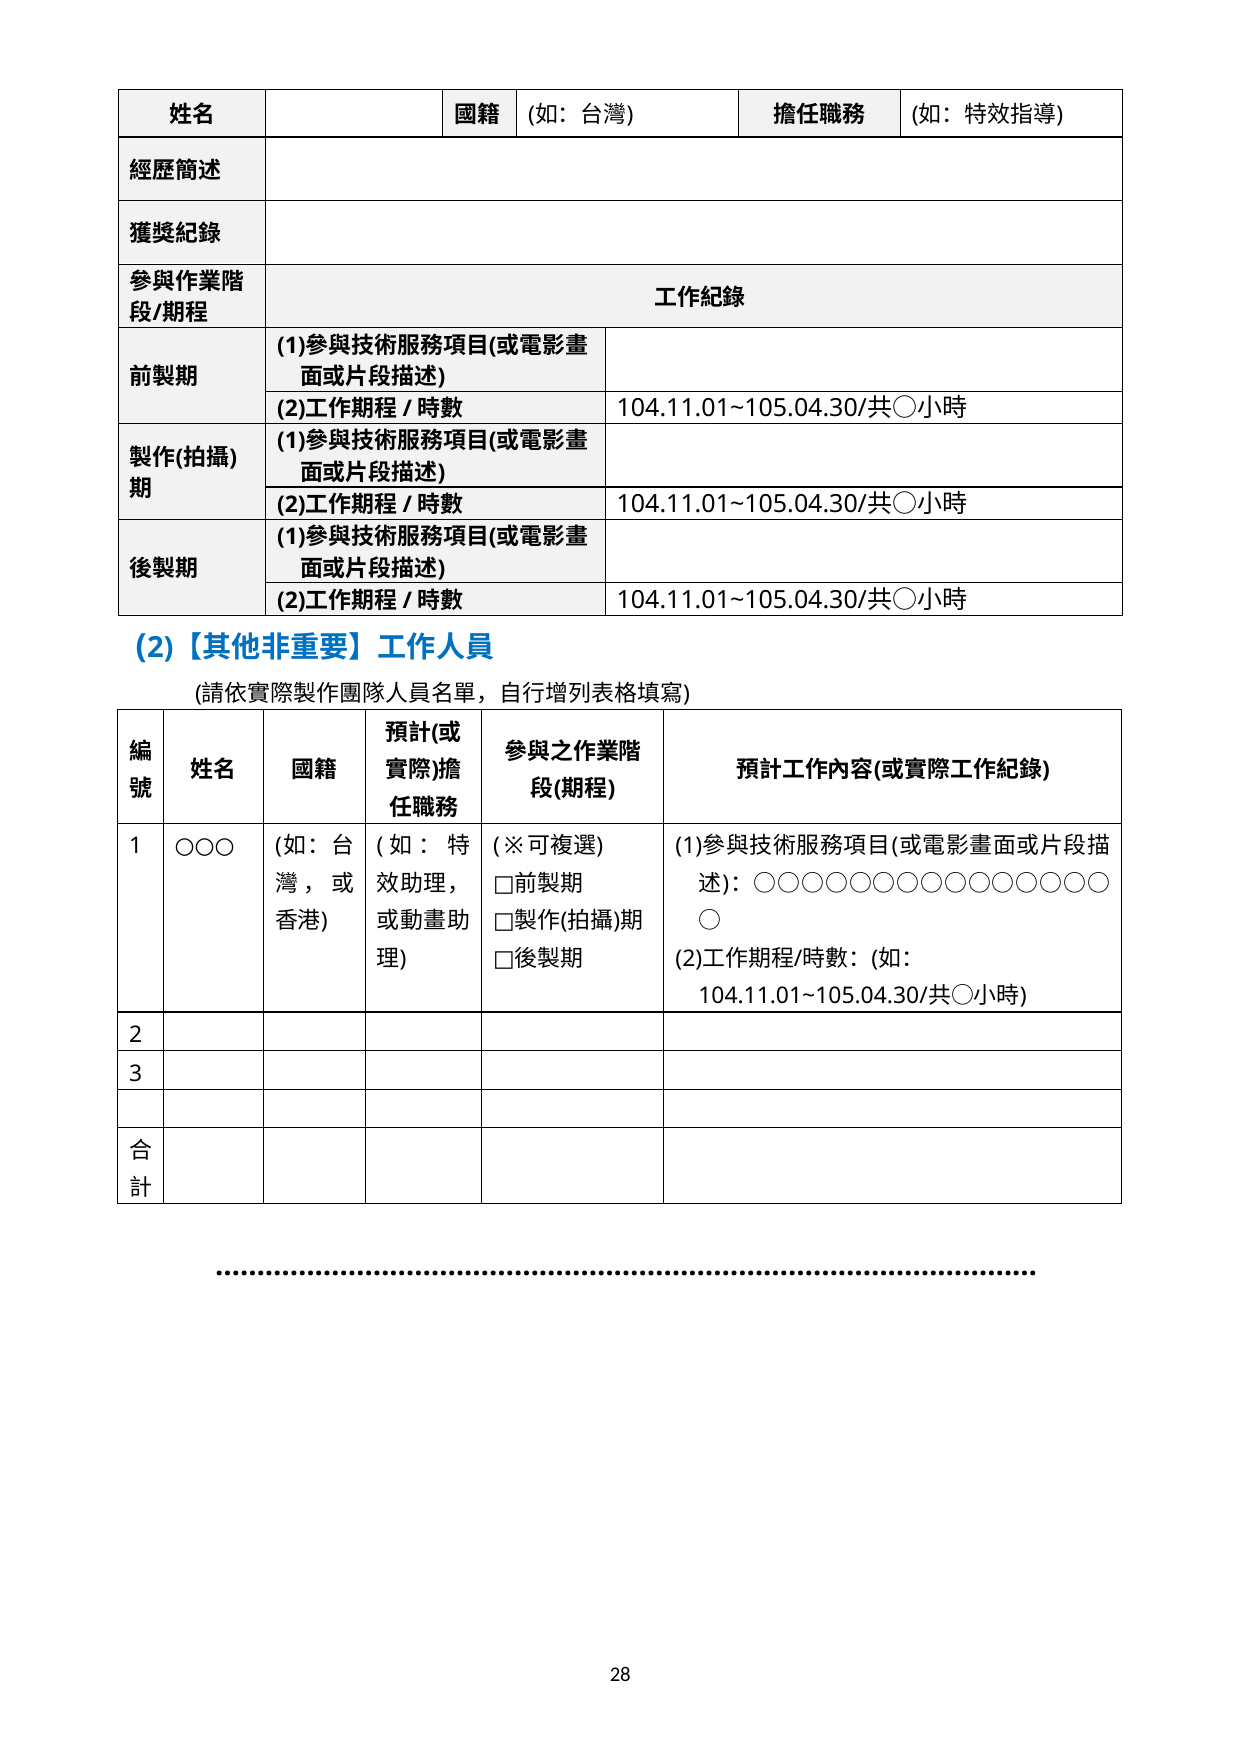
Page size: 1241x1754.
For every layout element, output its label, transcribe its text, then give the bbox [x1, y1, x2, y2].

table_header 姓名 [164, 710, 263, 823]
table_cell [264, 1051, 365, 1088]
table_cell [482, 1090, 663, 1127]
table_cell [118, 1090, 163, 1127]
table_cell (1)參與技術服務項目(或電影畫面或片段描述) [266, 424, 605, 486]
table_cell [606, 328, 1122, 391]
table_cell [266, 138, 1122, 200]
table_cell (1)參與技術服務項目(或電影畫面或片段描述) [266, 328, 605, 391]
table_cell 參與作業階段/期程 [119, 265, 265, 327]
table_cell 合計 [118, 1128, 163, 1203]
table_cell (如：特效指導) [901, 90, 1122, 136]
table_cell [366, 1013, 481, 1050]
table_header 預計(或實際)擔任職務 [366, 710, 481, 823]
table_cell (1)參與技術服務項目(或電影畫面或片段描述)：○○○○○○○○○○○○○○○○ (2)工作期程/時數：(如：104.11.01~105.04.30/共○小時) [664, 824, 1121, 1011]
table_cell 國籍 [443, 90, 516, 136]
table_cell [482, 1128, 663, 1203]
table_cell [164, 1090, 263, 1127]
table_cell [482, 1051, 663, 1088]
table_cell 前製期 [119, 328, 265, 423]
text (請依實際製作團隊人員名單，自行增列表格填寫) [167, 668, 1122, 709]
table_cell [264, 1128, 365, 1203]
table_cell (如：特效助理，或動畫助理) [366, 824, 481, 1011]
table_cell 擔任職務 [739, 90, 900, 136]
table_cell [606, 520, 1122, 582]
table_cell (2)工作期程 / 時數 [266, 488, 605, 519]
table_cell 製作(拍攝)期 [119, 424, 265, 519]
table_cell [264, 1090, 365, 1127]
table_cell ○○○ [164, 824, 263, 1011]
table_cell 104.11.01~105.04.30/共○小時 [606, 583, 1122, 614]
text ……………………………………………………………………………………… [118, 1233, 1134, 1285]
table_cell [482, 1013, 663, 1050]
table_cell 3 [118, 1051, 163, 1088]
table_cell [664, 1090, 1121, 1127]
table_cell [606, 424, 1122, 486]
table_header 參與之作業階段(期程) [482, 710, 663, 823]
table_cell [164, 1051, 263, 1088]
table_cell (2)工作期程 / 時數 [266, 583, 605, 614]
table_cell [164, 1128, 263, 1203]
table_cell 104.11.01~105.04.30/共○小時 [606, 488, 1122, 519]
table_header 國籍 [264, 710, 365, 823]
table_cell [266, 90, 442, 136]
table_cell 獲獎紀錄 [119, 201, 265, 263]
table_cell [164, 1013, 263, 1050]
table_cell [366, 1128, 481, 1203]
table_cell 後製期 [119, 520, 265, 614]
table_cell 2 [118, 1013, 163, 1050]
text (2)【其他非重要】工作人員 [118, 616, 1134, 668]
table_cell [366, 1051, 481, 1088]
table_cell (※可複選) □前製期 □製作(拍攝)期 □後製期 [482, 824, 663, 1011]
table_header 預計工作內容(或實際工作紀錄) [664, 710, 1121, 823]
table_cell 工作紀錄 [266, 265, 1122, 327]
table_cell (如：台灣) [517, 90, 738, 136]
table_cell (2)工作期程 / 時數 [266, 392, 605, 423]
table_cell 經歷簡述 [119, 138, 265, 200]
table_cell 1 [118, 824, 163, 1011]
table_cell [366, 1090, 481, 1127]
table_cell [664, 1013, 1121, 1050]
table_cell (1)參與技術服務項目(或電影畫面或片段描述) [266, 520, 605, 582]
table_cell [264, 1013, 365, 1050]
table_cell [664, 1051, 1121, 1088]
table_cell [266, 201, 1122, 263]
table_header 編號 [118, 710, 163, 823]
table_cell 姓名 [119, 90, 265, 136]
table_cell 104.11.01~105.04.30/共○小時 [606, 392, 1122, 423]
table_cell [664, 1128, 1121, 1203]
table_cell (如：台灣，或香港) [264, 824, 365, 1011]
